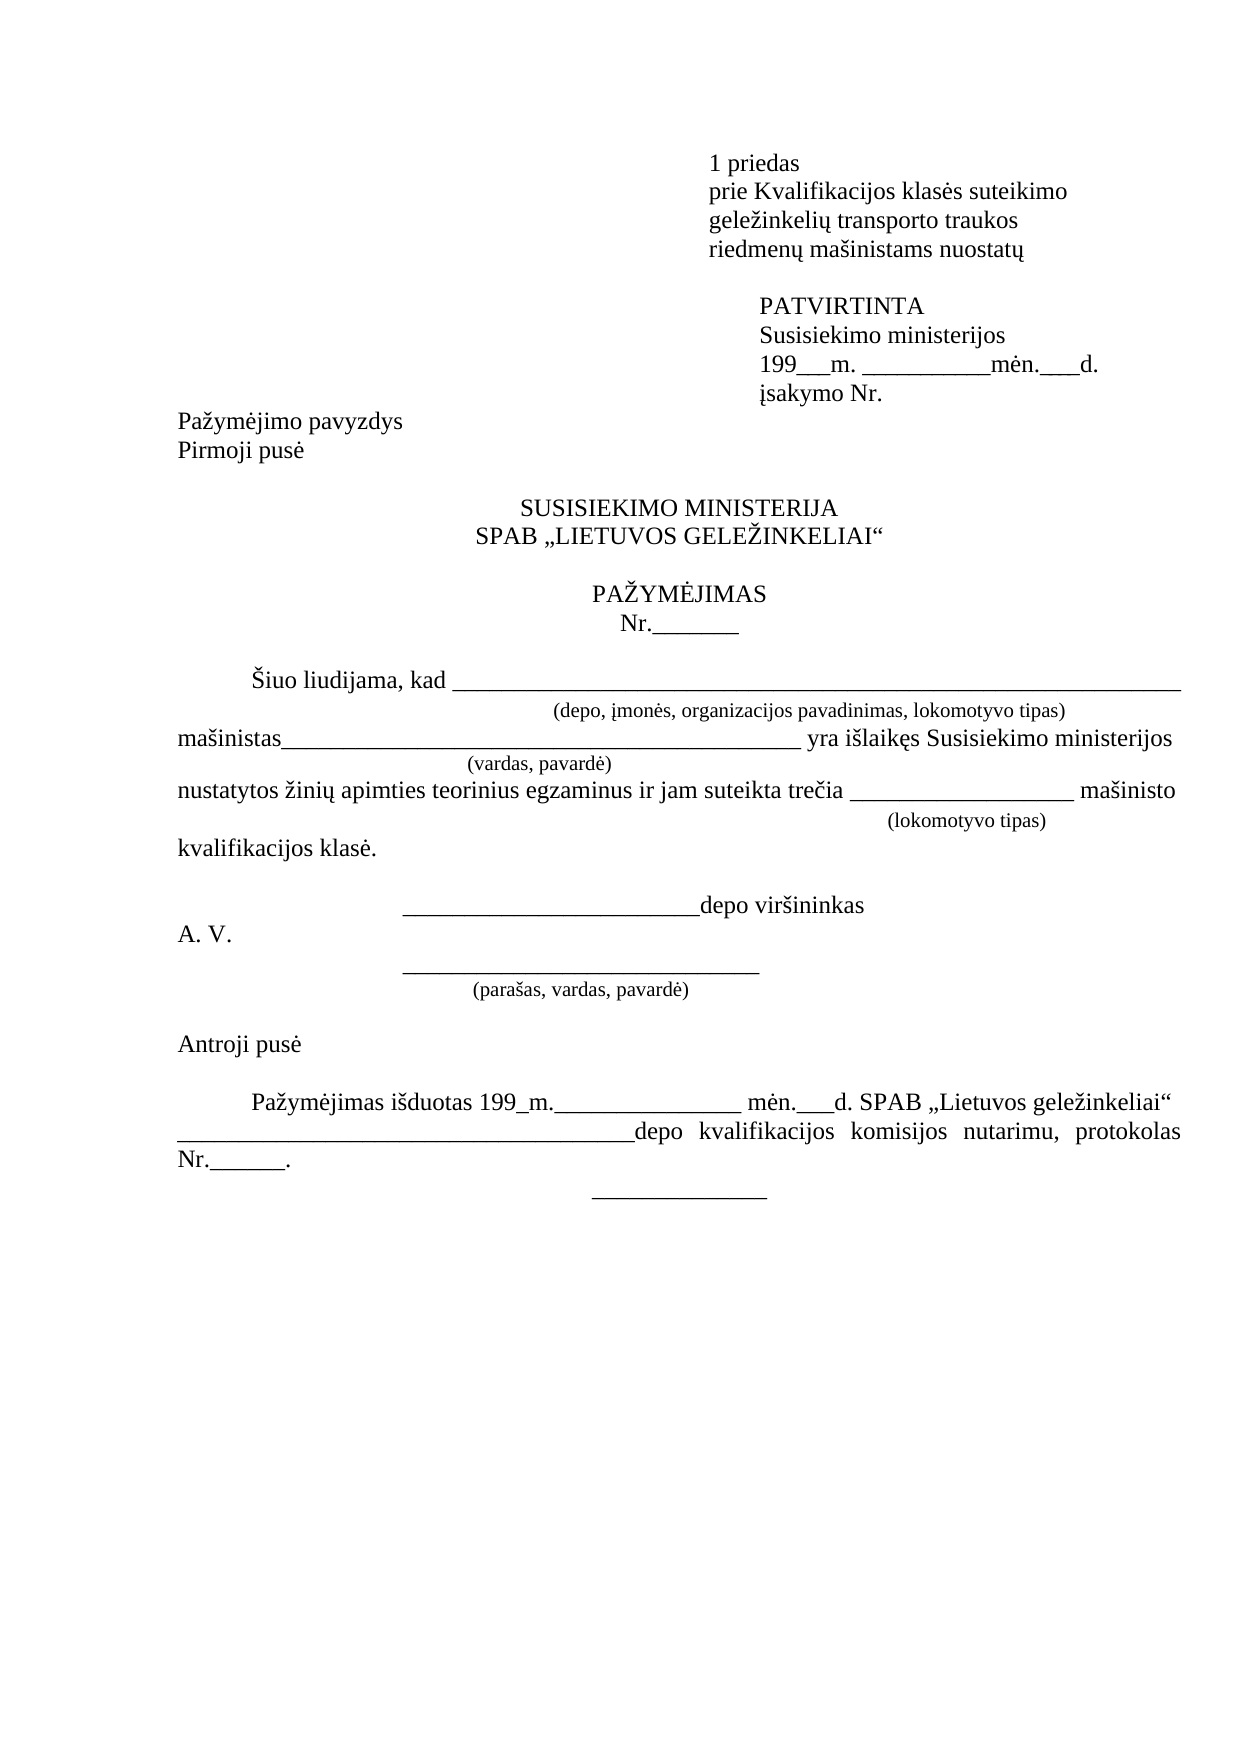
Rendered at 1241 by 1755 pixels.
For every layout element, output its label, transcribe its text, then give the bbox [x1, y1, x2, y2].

text PATVIRTINTA [177, 291, 1181, 320]
text Pažymėjimo pavyzdys [177, 406, 1181, 435]
text depo viršininkas [177, 890, 1181, 919]
text SUSISIEKIMO MINISTERIJA [177, 493, 1181, 521]
text Nr. [177, 608, 1181, 636]
text Pažymėjimas išduotas 199_m. mėn.___d. SPAB „Lietuvos geležinkeliai“ [177, 1087, 1181, 1116]
text PAŽYMĖJIMAS [177, 579, 1181, 608]
text mašinistas yra išlaikęs Susisiekimo ministerijos [177, 723, 1181, 751]
text A. V. [177, 919, 1181, 948]
text 1 priedas [177, 148, 1181, 176]
text įsakymo Nr. [177, 378, 1181, 406]
text geležinkelių transporto traukos [177, 205, 1181, 234]
text nustatytos žinių apimties teorinius egzaminus ir jam suteikta trečia mašinisto [177, 775, 1181, 804]
text SPAB „LIETUVOS GELEŽINKELIAI“ [177, 521, 1181, 550]
text 199 m. mėn. d. [177, 349, 1181, 378]
text (vardas, pavardė) [177, 751, 1181, 775]
text prie Kvalifikacijos klasės suteikimo [177, 176, 1181, 205]
text ______________ [177, 1173, 1181, 1202]
text kvalifikacijos klasė. [177, 833, 1181, 862]
text Šiuo liudijama, kad [177, 665, 1181, 694]
text (lokomotyvo tipas) [177, 804, 1181, 833]
text Antroji pusė [177, 1029, 1181, 1058]
text depo kvalifikacijos komisijos nutarimu, protokolas Nr.______. [177, 1116, 1181, 1173]
text Pirmoji pusė [177, 435, 1181, 464]
text Susisiekimo ministerijos [177, 320, 1181, 349]
text (parašas, vardas, pavardė) [177, 977, 1181, 1001]
text (depo, įmonės, organizacijos pavadinimas, lokomotyvo tipas) [177, 694, 1181, 723]
text riedmenų mašinistams nuostatų [177, 234, 1181, 263]
